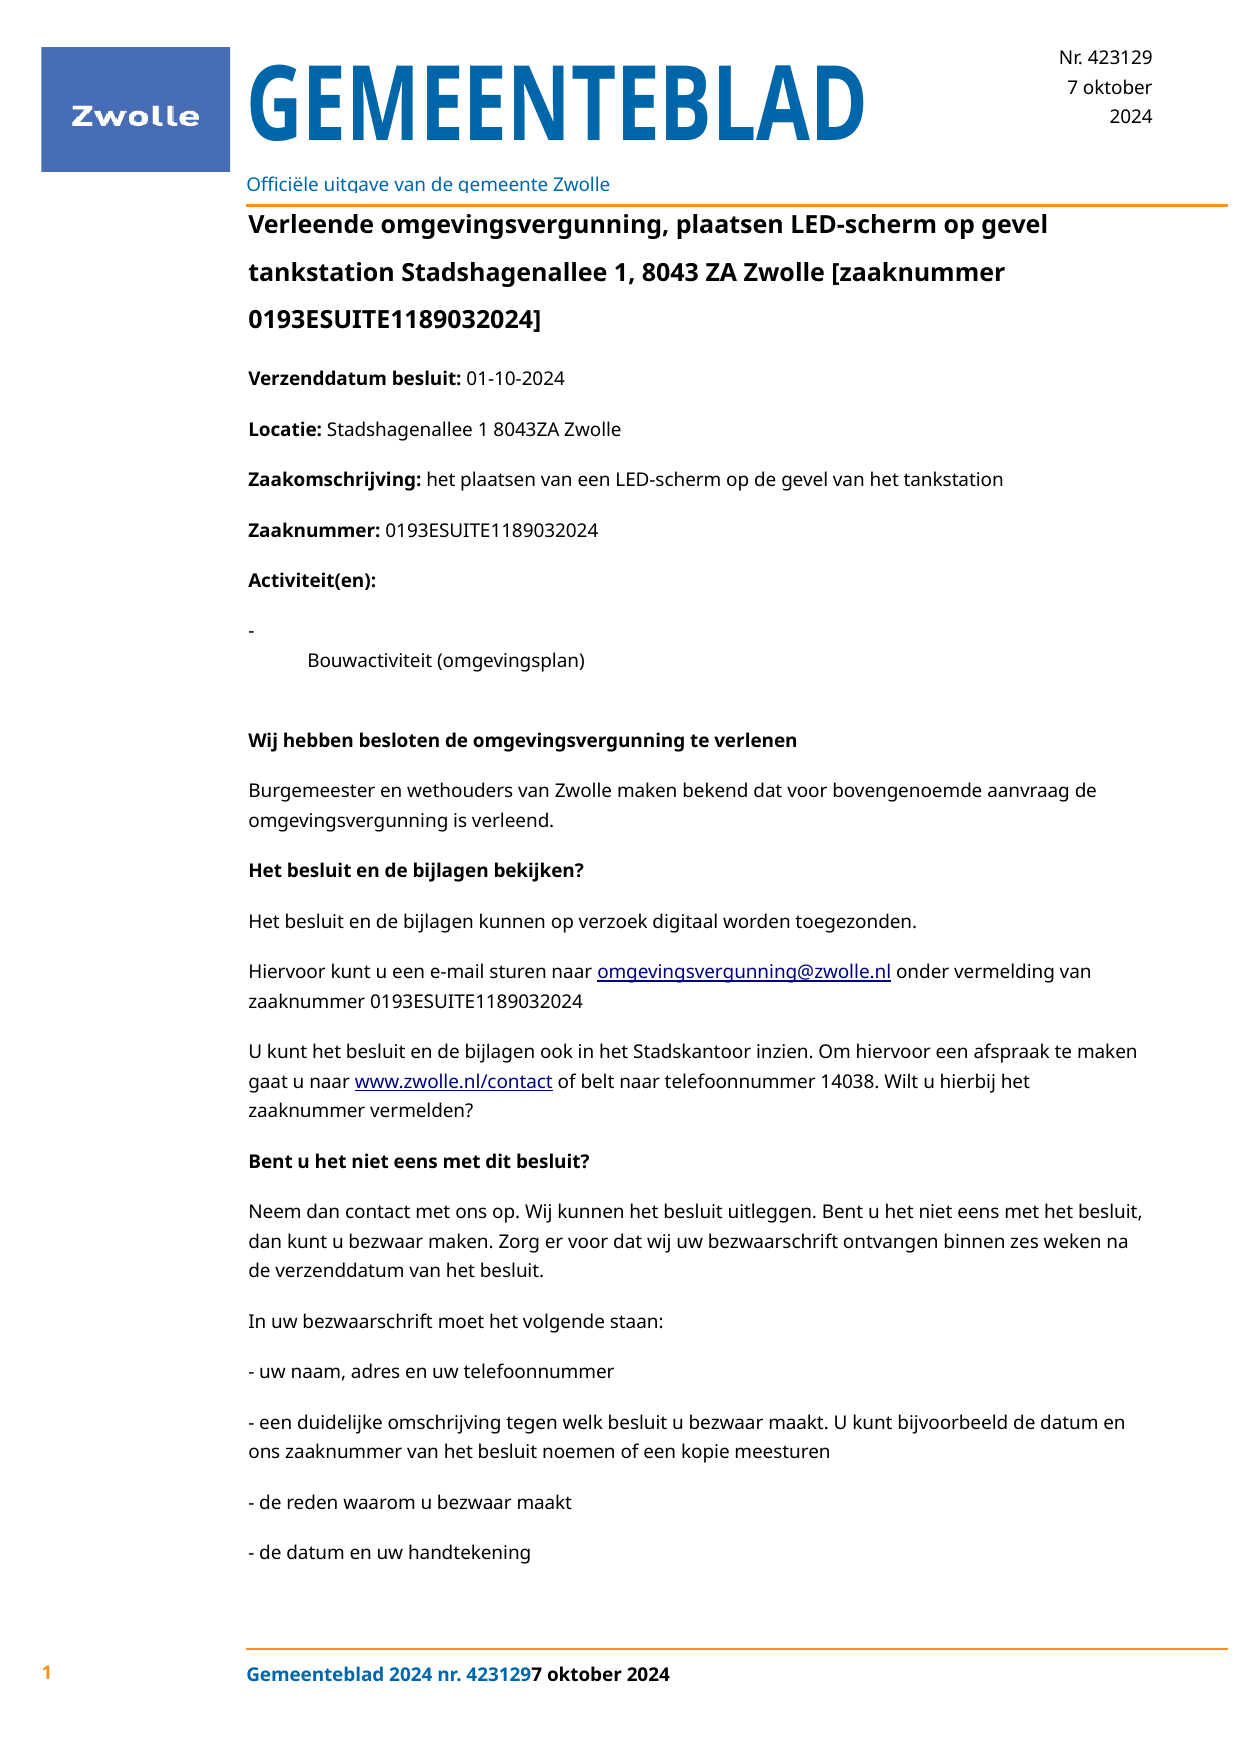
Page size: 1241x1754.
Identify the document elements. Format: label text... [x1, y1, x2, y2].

text Activiteit(en): [248, 567, 1152, 593]
picture [41, 47, 231, 172]
text Wij hebben besloten de omgevingsvergunning te verlenen [248, 727, 1152, 753]
text Verzenddatum besluit: 01-10-2024 [248, 366, 1152, 391]
list Bouwactiviteit (omgevingsplan) [248, 647, 1152, 673]
text In uw bezwaarschrift moet het volgende staan: [248, 1308, 1152, 1334]
text U kunt het besluit en de bijlagen ook in het Stadskantoor inzien. Om hiervoor een afspraak te maken gaat u naar www.zwolle.nl/contact of belt naar telefoonnummer 14038. Wilt u hierbij het zaaknummer vermelden? [248, 1038, 1152, 1123]
text Locatie: Stadshagenallee 1 8043ZA Zwolle [248, 416, 1152, 442]
text Bent u het niet eens met dit besluit? [248, 1148, 1152, 1174]
text Zaaknummer: 0193ESUITE1189032024 [248, 517, 1152, 542]
text Burgemeester en wethouders van Zwolle maken bekend dat voor bovengenoemde aanvraag de omgevingsvergunning is verleend. [248, 778, 1152, 833]
text Hiervoor kunt u een e-mail sturen naar omgevingsvergunning@zwolle.nl onder vermelding van zaaknummer 0193ESUITE1189032024 [248, 958, 1152, 1014]
text - de reden waarom u bezwaar maakt [248, 1489, 1152, 1514]
text - een duidelijke omschrijving tegen welk besluit u bezwaar maakt. U kunt bijvoorbeeld de datum en ons zaaknummer van het besluit noemen of een kopie meesturen [248, 1409, 1152, 1464]
text Het besluit en de bijlagen bekijken? [248, 858, 1152, 883]
text - de datum en uw handtekening [248, 1539, 1152, 1565]
text Neem dan contact met ons op. Wij kunnen het besluit uitleggen. Bent u het niet eens met het besluit, dan kunt u bezwaar maken. Zorg er voor dat wij uw bezwaarschrift ontvangen binnen zes weken na de verzenddatum van het besluit. [248, 1198, 1152, 1283]
text Verleende omgevingsvergunning, plaatsen LED-scherm op gevel tankstation Stadshagenallee 1, 8043 ZA Zwolle [zaaknummer 0193ESUITE1189032024] [248, 207, 1152, 336]
text Het besluit en de bijlagen kunnen op verzoek digitaal worden toegezonden. [248, 908, 1152, 934]
text Zaakomschrijving: het plaatsen van een LED-scherm op de gevel van het tankstation [248, 466, 1152, 492]
text - uw naam, adres en uw telefoonnummer [248, 1358, 1152, 1384]
